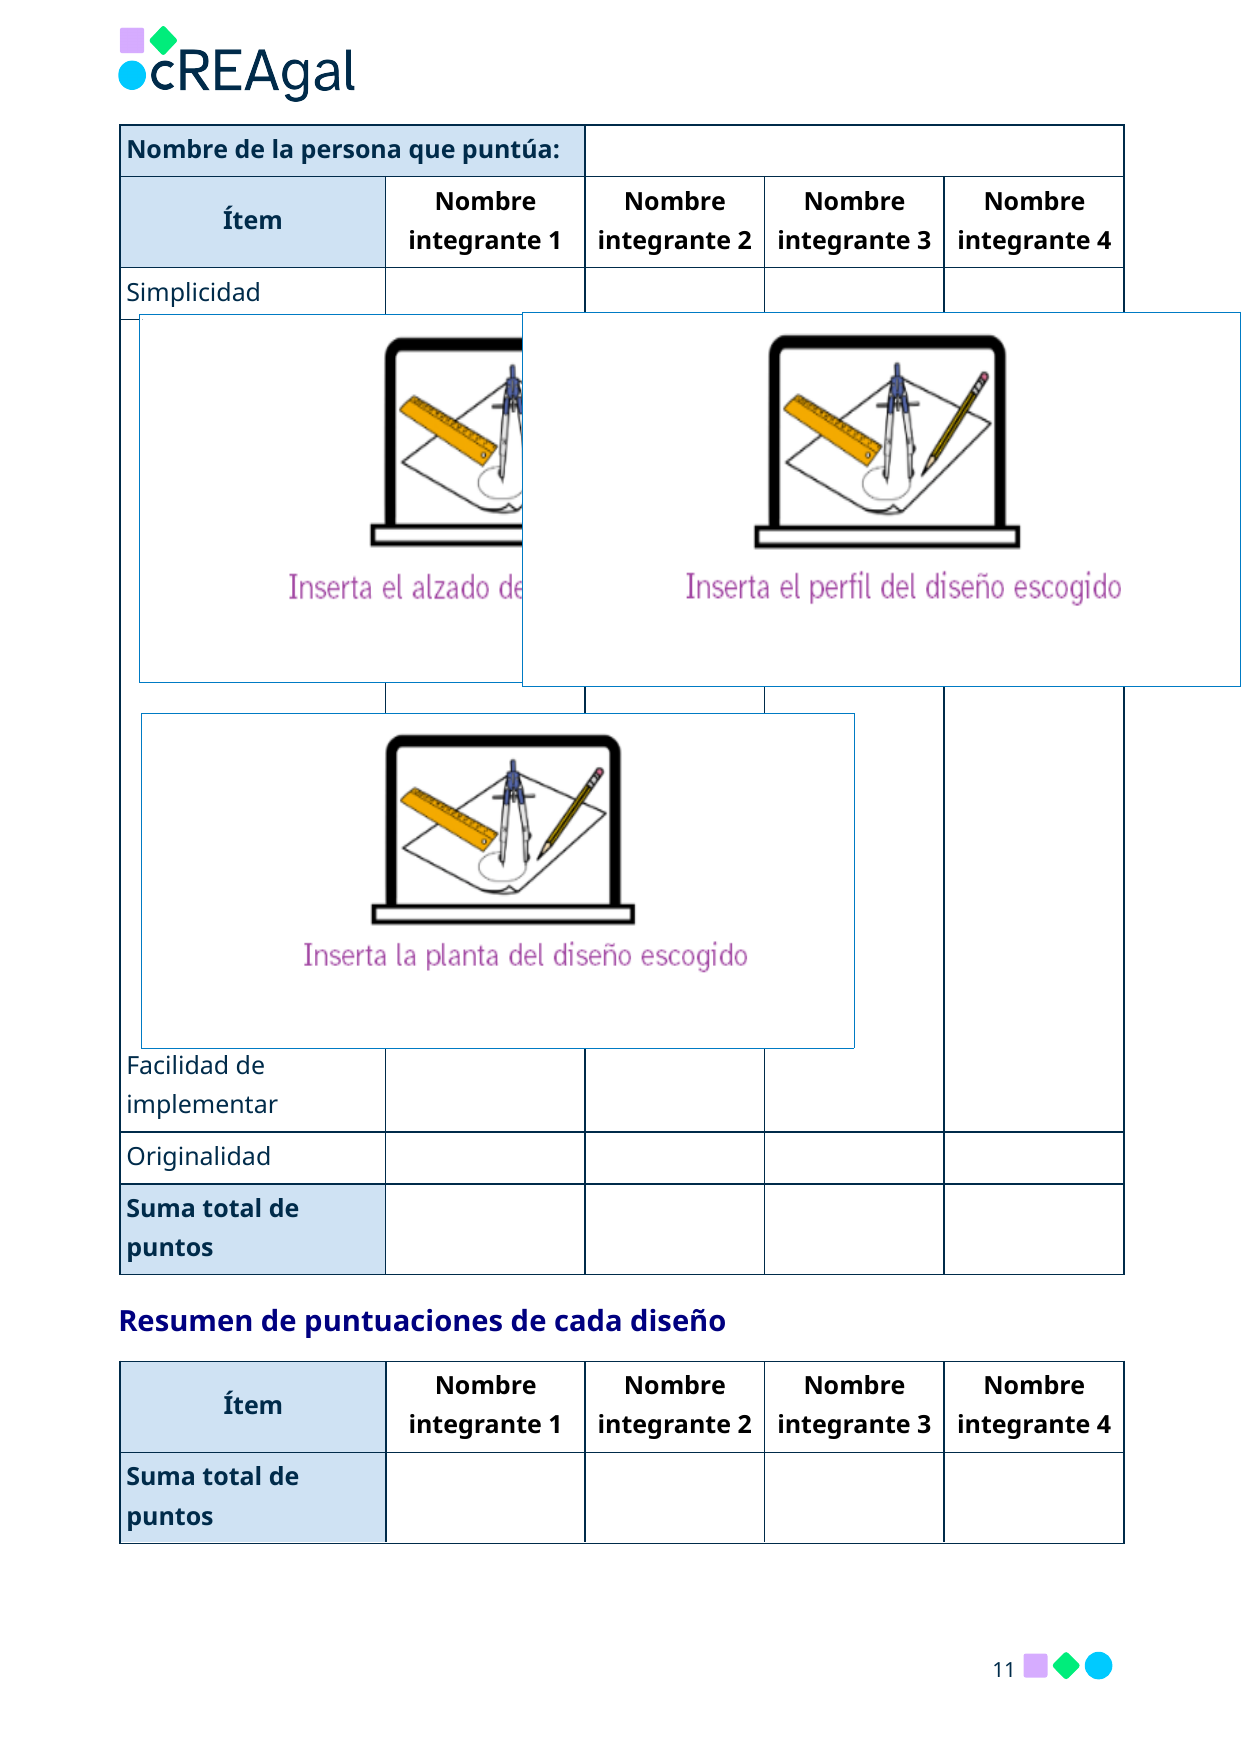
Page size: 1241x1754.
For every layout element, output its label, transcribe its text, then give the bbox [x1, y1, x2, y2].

table_cell [386, 1133, 584, 1183]
picture [144, 716, 851, 1045]
picture [525, 314, 1238, 684]
table_cell [586, 1453, 764, 1542]
table_cell [586, 1049, 764, 1131]
table_cell [765, 1453, 943, 1542]
table_header Nombre integrante 2 [586, 1362, 764, 1451]
table_cell Nombre integrante 2 [586, 177, 764, 267]
table_header Nombre integrante 1 [387, 1362, 584, 1451]
table_cell Facilidad de implementar [121, 320, 385, 1131]
table_header [586, 126, 1123, 176]
table_cell [945, 687, 1123, 1131]
table_cell [586, 1185, 764, 1274]
table_cell [945, 1185, 1123, 1274]
table_cell [387, 1453, 584, 1542]
table_header Ítem [121, 1362, 385, 1451]
table_cell [386, 1049, 584, 1131]
table_cell Nombre integrante 1 [386, 177, 584, 267]
table_cell Originalidad [121, 1133, 385, 1183]
table_cell Suma total de puntos [121, 1453, 385, 1542]
table_cell Nombre integrante 3 [765, 177, 943, 267]
table_cell [945, 1453, 1123, 1542]
table_cell Simplicidad [121, 268, 385, 318]
table_cell [586, 268, 764, 312]
table_header Nombre integrante 3 [765, 1362, 943, 1451]
table_cell [586, 687, 764, 713]
table_cell [765, 687, 943, 1131]
table_cell Ítem [121, 177, 385, 267]
picture [118, 26, 355, 102]
table_cell Suma total de puntos [121, 1185, 385, 1274]
table_cell Nombre integrante 4 [945, 177, 1123, 267]
table_cell [386, 683, 584, 713]
text Resumen de puntuaciones de cada diseño [118, 1300, 1122, 1340]
table_header Nombre integrante 4 [945, 1362, 1123, 1451]
picture [142, 317, 522, 679]
table_cell [765, 1133, 943, 1183]
table_cell [386, 1185, 584, 1274]
table_header Nombre de la persona que puntúa: [121, 126, 584, 176]
table_cell [586, 1133, 764, 1183]
table_cell [945, 268, 1123, 312]
table_cell [386, 268, 584, 314]
table_cell [945, 1133, 1123, 1183]
table_cell [765, 268, 943, 312]
table_cell [765, 1185, 943, 1274]
